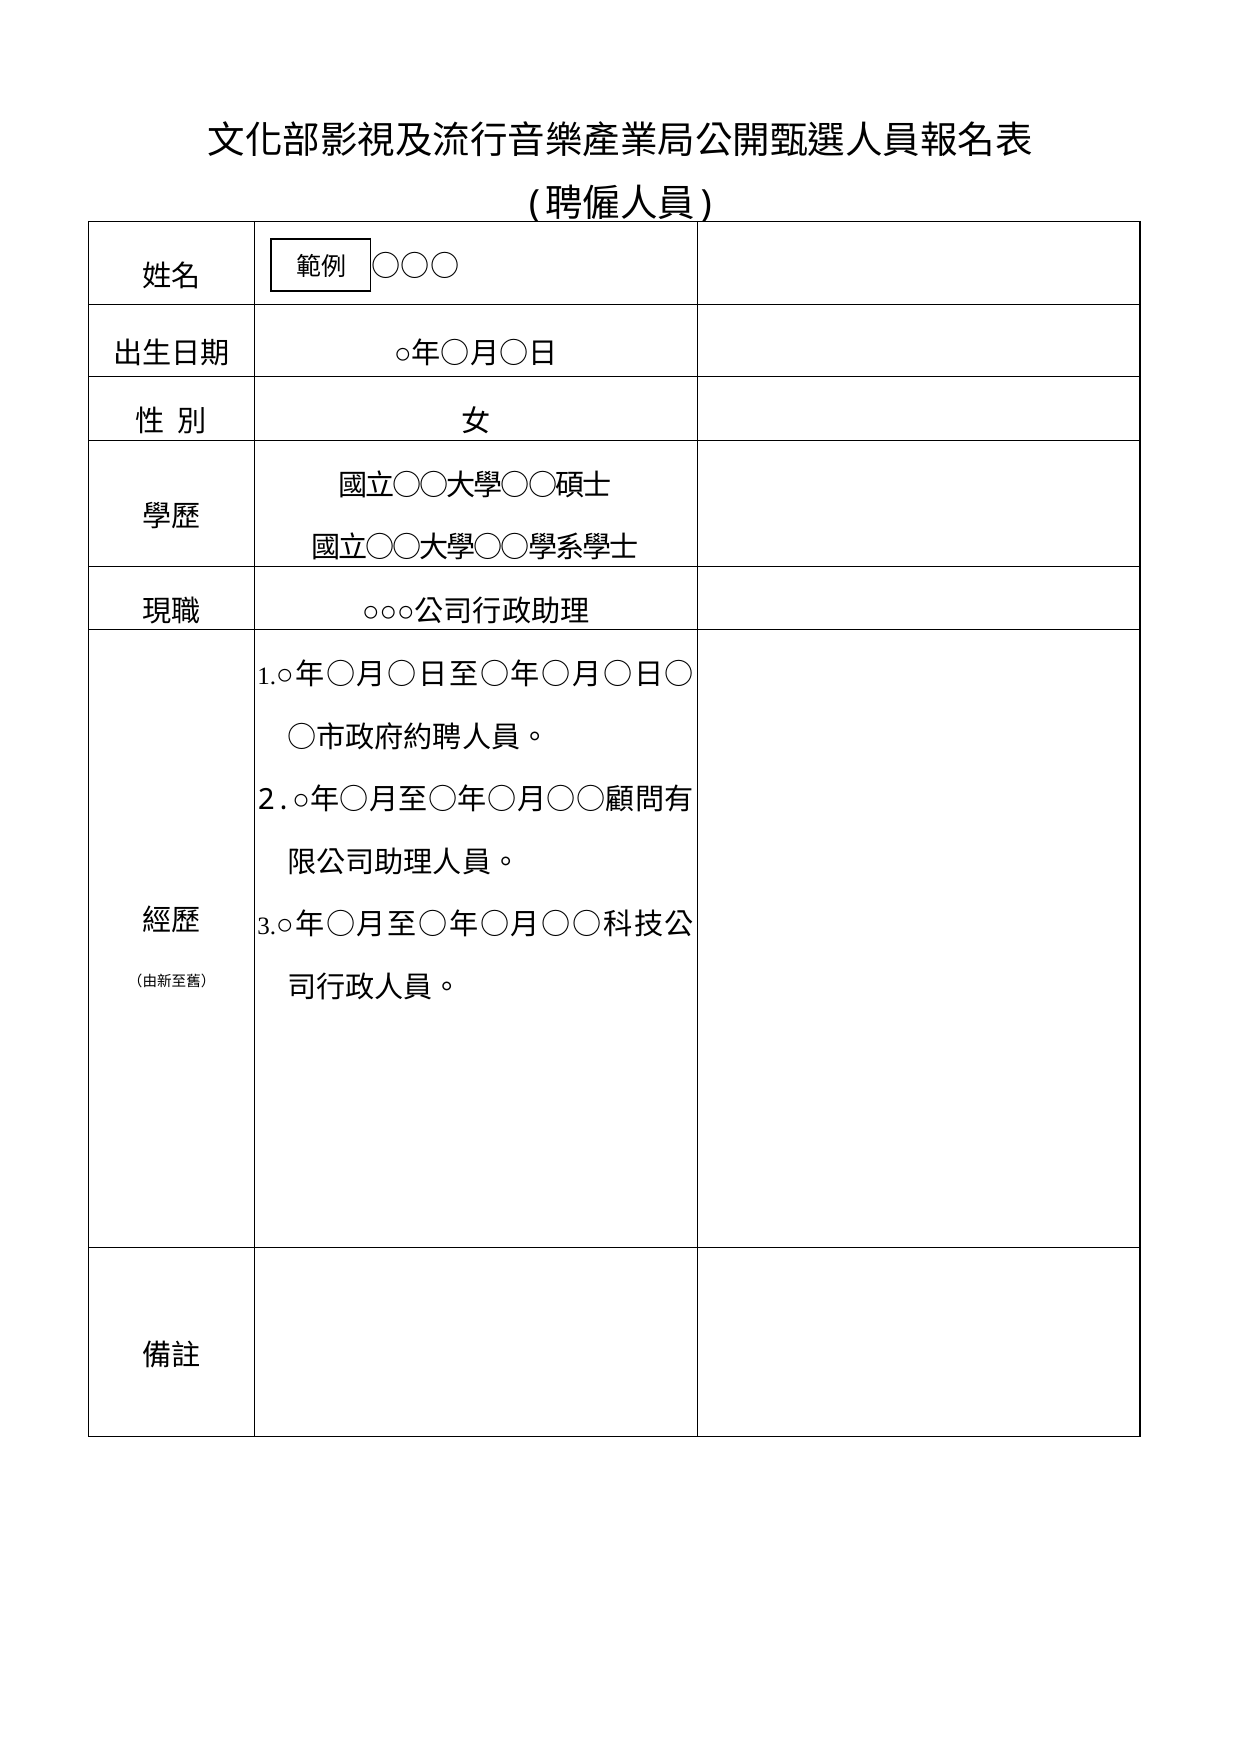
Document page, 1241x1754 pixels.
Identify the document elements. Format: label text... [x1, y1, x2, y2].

table_cell [698, 567, 1139, 629]
table_cell [698, 1248, 1139, 1436]
table_cell ○年○月○日 [255, 305, 697, 376]
table_cell [698, 630, 1139, 1247]
table_cell [698, 305, 1139, 376]
text 文化部影視及流行音樂產業局公開甄選人員報名表 [89, 96, 1152, 158]
table_cell ○年○月○日至○年○月○日○○市政府約聘人員。 ○年○月至○年○月○○顧問有限公司助理人員。 ○年○月至○年○月○○科技公司行政人員。 [255, 630, 697, 1247]
table_cell 女 [255, 377, 697, 439]
table_header ○○○ [255, 222, 697, 304]
table_cell [255, 1248, 697, 1436]
table_header 姓名 [89, 222, 254, 304]
table_cell 出生日期 [89, 305, 254, 376]
table_cell 經歷 （由新至舊） [89, 630, 254, 1247]
table_cell 性 別 [89, 377, 254, 439]
table_cell 學歷 [89, 441, 254, 566]
table_cell 現職 [89, 567, 254, 629]
table_cell [698, 377, 1139, 439]
table_cell 備註 [89, 1248, 254, 1436]
text (聘僱人員) [89, 158, 1152, 221]
table_header [698, 222, 1139, 304]
table_cell [698, 441, 1139, 566]
table_cell ○○○公司行政助理 [255, 567, 697, 629]
table_cell 國立○○大學○○碩士 國立○○大學○○學系學士 [255, 441, 697, 566]
